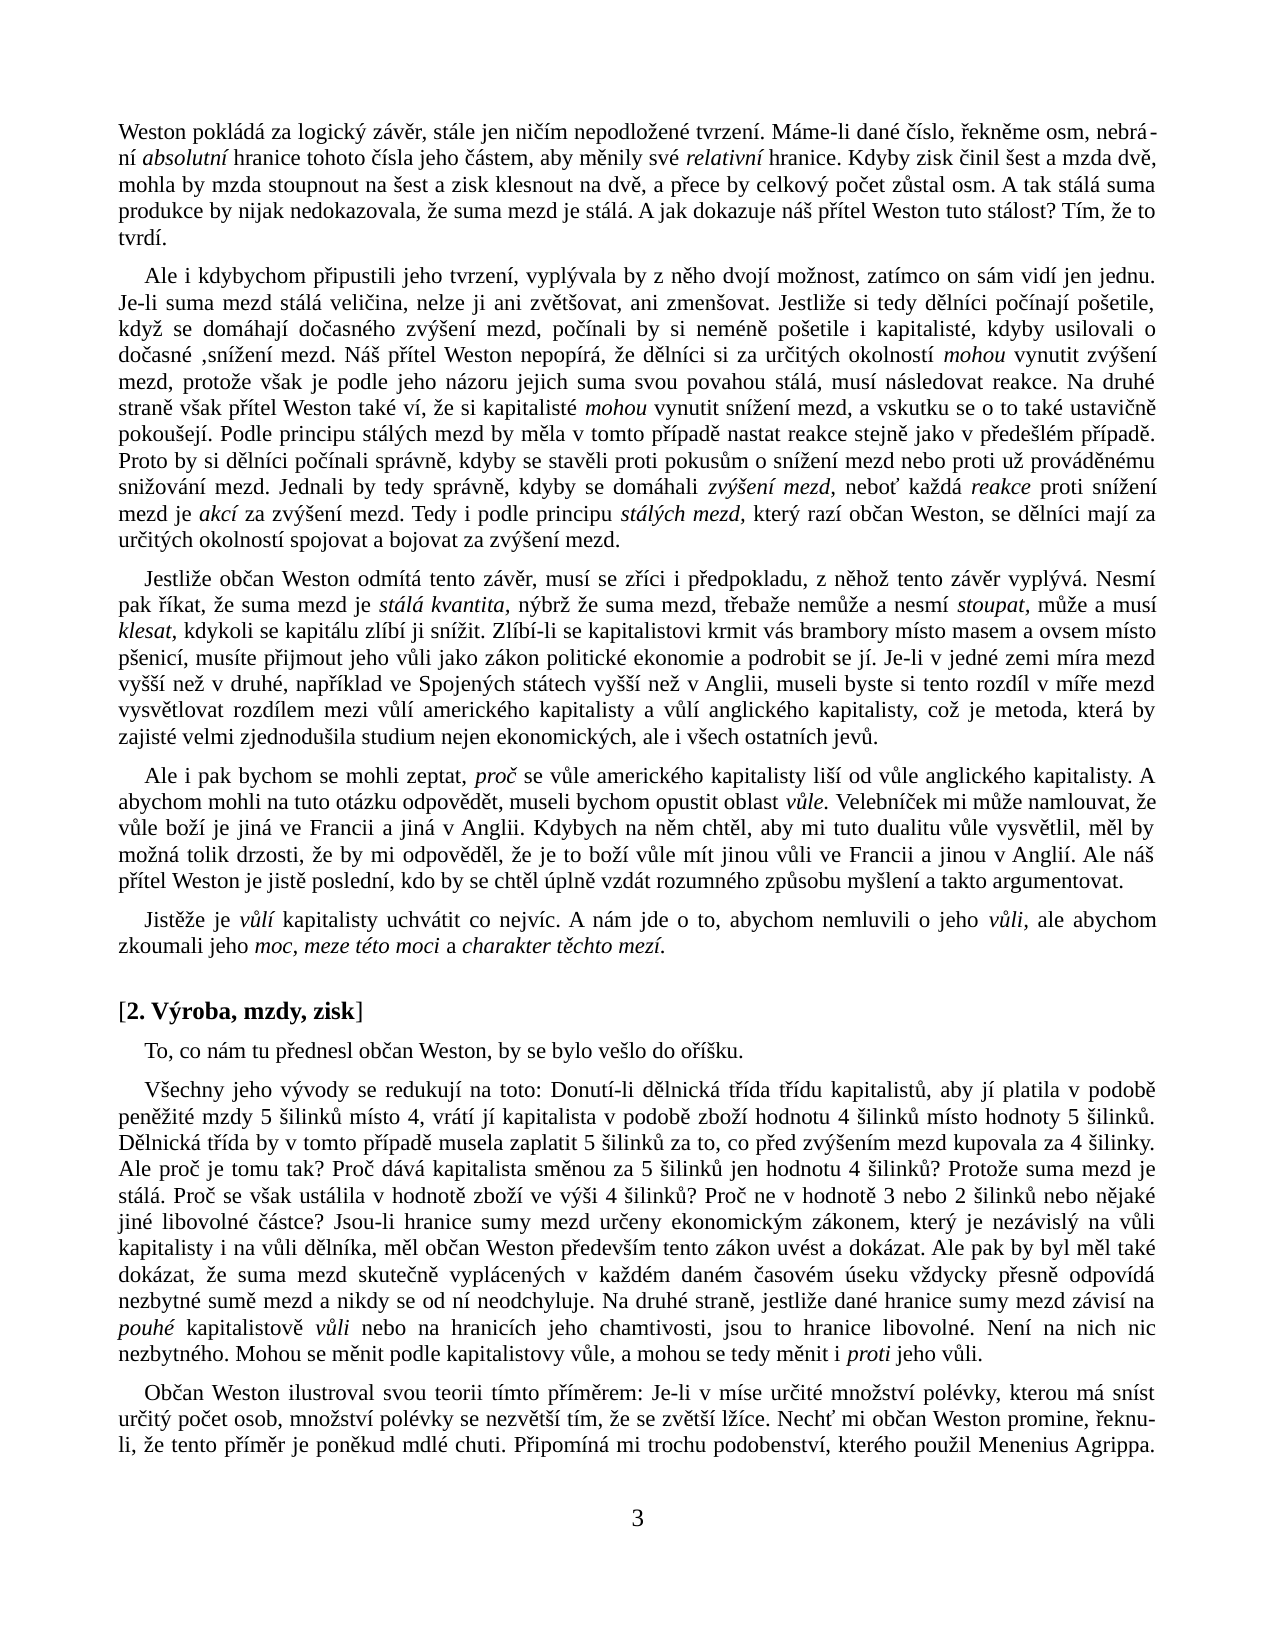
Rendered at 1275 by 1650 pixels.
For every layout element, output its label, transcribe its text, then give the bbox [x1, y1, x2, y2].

subtitle [2. Výroba, mzdy, zisk] [118, 996, 1157, 1025]
text Ale i pak bychom se mohli zeptat, proč se vůle amerického kapitalisty liší od vůle anglického kapitalisty. A abychom mohli na tuto otázku odpovědět, museli bychom opustit oblast vůle. Velebníček mi může namlouvat, že vůle boží je jiná ve Francii a jiná v Anglii. Kdybych na něm chtěl, aby mi tuto dualitu vůle vysvětlil, měl by možná tolik drzosti, že by mi odpověděl, že je to boží vůle mít jinou vůli ve Francii a jinou v Anglií. Ale náš přítel Weston je jistě poslední, kdo by se chtěl úplně vzdát rozumného způsobu myšlení a takto argumentovat. [118, 762, 1157, 893]
text Ale i kdybychom připustili jeho tvrzení, vyplývala by z něho dvojí možnost, zatímco on sám vidí jen jednu. Je-li suma mezd stálá veličina, nelze ji ani zvětšovat, ani zmenšovat. Jestliže si tedy dělníci počínají pošetile, když se domáhají dočasného zvýšení mezd, počínali by si neméně pošetile i kapitalisté, kdyby usilovali o dočasné ‚snížení mezd. Náš přítel Weston nepopírá, že dělníci si za určitých okolností mohou vynutit zvýšení mezd, protože však je podle jeho názoru jejich suma svou povahou stálá, musí následovat reakce. Na druhé straně však přítel Weston také ví, že si kapitalisté mohou vynutit snížení mezd, a vskutku se o to také ustavičně pokoušejí. Podle principu stálých mezd by měla v tomto případě nastat reakce stejně jako v předešlém případě. Proto by si dělníci počínali správně, kdyby se stavěli proti pokusům o snížení mezd nebo proti už prováděnému snižování mezd. Jednali by tedy správně, kdyby se domáhali zvýšení mezd, neboť každá reakce proti snížení mezd je akcí za zvýšení mezd. Tedy i podle principu stálých mezd, který razí občan Weston, se dělníci mají za určitých okolností spojovat a bojovat za zvýšení mezd. [118, 262, 1157, 552]
text To, co nám tu přednesl občan Weston, by se bylo vešlo do oříšku. [118, 1037, 1157, 1064]
text Všechny jeho vývody se redukují na toto: Donutí-li dělnická třída třídu kapitalistů, aby jí platila v podobě peněžité mzdy 5 šilinků místo 4, vrátí jí kapitalista v podobě zboží hodnotu 4 šilinků místo hodnoty 5 šilinků. Dělnická třída by v tomto případě musela zaplatit 5 šilinků za to, co před zvýšením mezd kupovala za 4 šilinky. Ale proč je tomu tak? Proč dává kapitalista směnou za 5 šilinků jen hodnotu 4 šilinků? Protože suma mezd je stálá. Proč se však ustálila v hodnotě zboží ve výši 4 šilinků? Proč ne v hodnotě 3 nebo 2 šilinků nebo nějaké jiné libovolné částce? Jsou-li hranice sumy mezd určeny ekonomickým zákonem, který je nezávislý na vůli kapitalisty i na vůli dělníka, měl občan Weston především tento zákon uvést a dokázat. Ale pak by byl měl také dokázat, že suma mezd skutečně vyplácených v každém daném časovém úseku vždycky přesně odpovídá nezbytné sumě mezd a nikdy se od ní neodchyluje. Na druhé straně, jestliže dané hranice sumy mezd závisí na pouhé kapitalistově vůli nebo na hranicích jeho chamtivosti, jsou to hranice libovolné. Není na nich nic nezbytného. Mohou se měnit podle kapitalistovy vůle, a mohou se tedy měnit i proti jeho vůli. [118, 1076, 1157, 1366]
text Občan Weston ilustroval svou teorii tímto příměrem: Je-li v míse určité množství polévky, kterou má sníst určitý počet osob, množství polévky se nezvětší tím, že se zvětší lžíce. Nechť mi občan Weston promine, řeknu-li, že tento příměr je poněkud mdlé chuti. Připomíná mi trochu podobenství, kterého použil Menenius Agrippa. [118, 1379, 1157, 1458]
text Jestliže občan Weston odmítá tento závěr, musí se zříci i předpokladu, z něhož tento závěr vyplývá. Nesmí pak říkat, že suma mezd je stálá kvantita, nýbrž že suma mezd, třebaže nemůže a nesmí stoupat, může a musí klesat, kdykoli se kapitálu zlíbí ji snížit. Zlíbí-li se kapitalistovi krmit vás brambory místo masem a ovsem místo pšenicí, musíte přijmout jeho vůli jako zákon politické ekonomie a podrobit se jí. Je-li v jedné zemi míra mezd vyšší než v druhé, například ve Spojených státech vyšší než v Anglii, museli byste si tento rozdíl v míře mezd vysvětlovat rozdílem mezi vůlí amerického kapitalisty a vůlí anglického kapitalisty, což je metoda, která by zajisté velmi zjednodušila studium nejen ekonomických, ale i všech ostatních jevů. [118, 565, 1157, 749]
text Weston pokládá za logický závěr, stále jen ničím nepodložené tvrzení. Máme-li dané číslo, řekněme osm, nebrá­ní absolutní hranice tohoto čísla jeho částem, aby měnily své relativní hranice. Kdyby zisk činil šest a mzda dvě, mohla by mzda stoupnout na šest a zisk klesnout na dvě, a přece by celkový počet zůstal osm. A tak stálá suma produkce by nijak nedokazovala, že suma mezd je stálá. A jak dokazuje náš přítel Weston tuto stálost? Tím, že to tvrdí. [118, 118, 1157, 250]
text Jistěže je vůlí kapitalisty uchvátit co nejvíc. A nám jde o to, abychom nemluvili o jeho vůli, ale abychom zkoumali jeho moc, meze této moci a charakter těchto mezí. [118, 906, 1157, 959]
